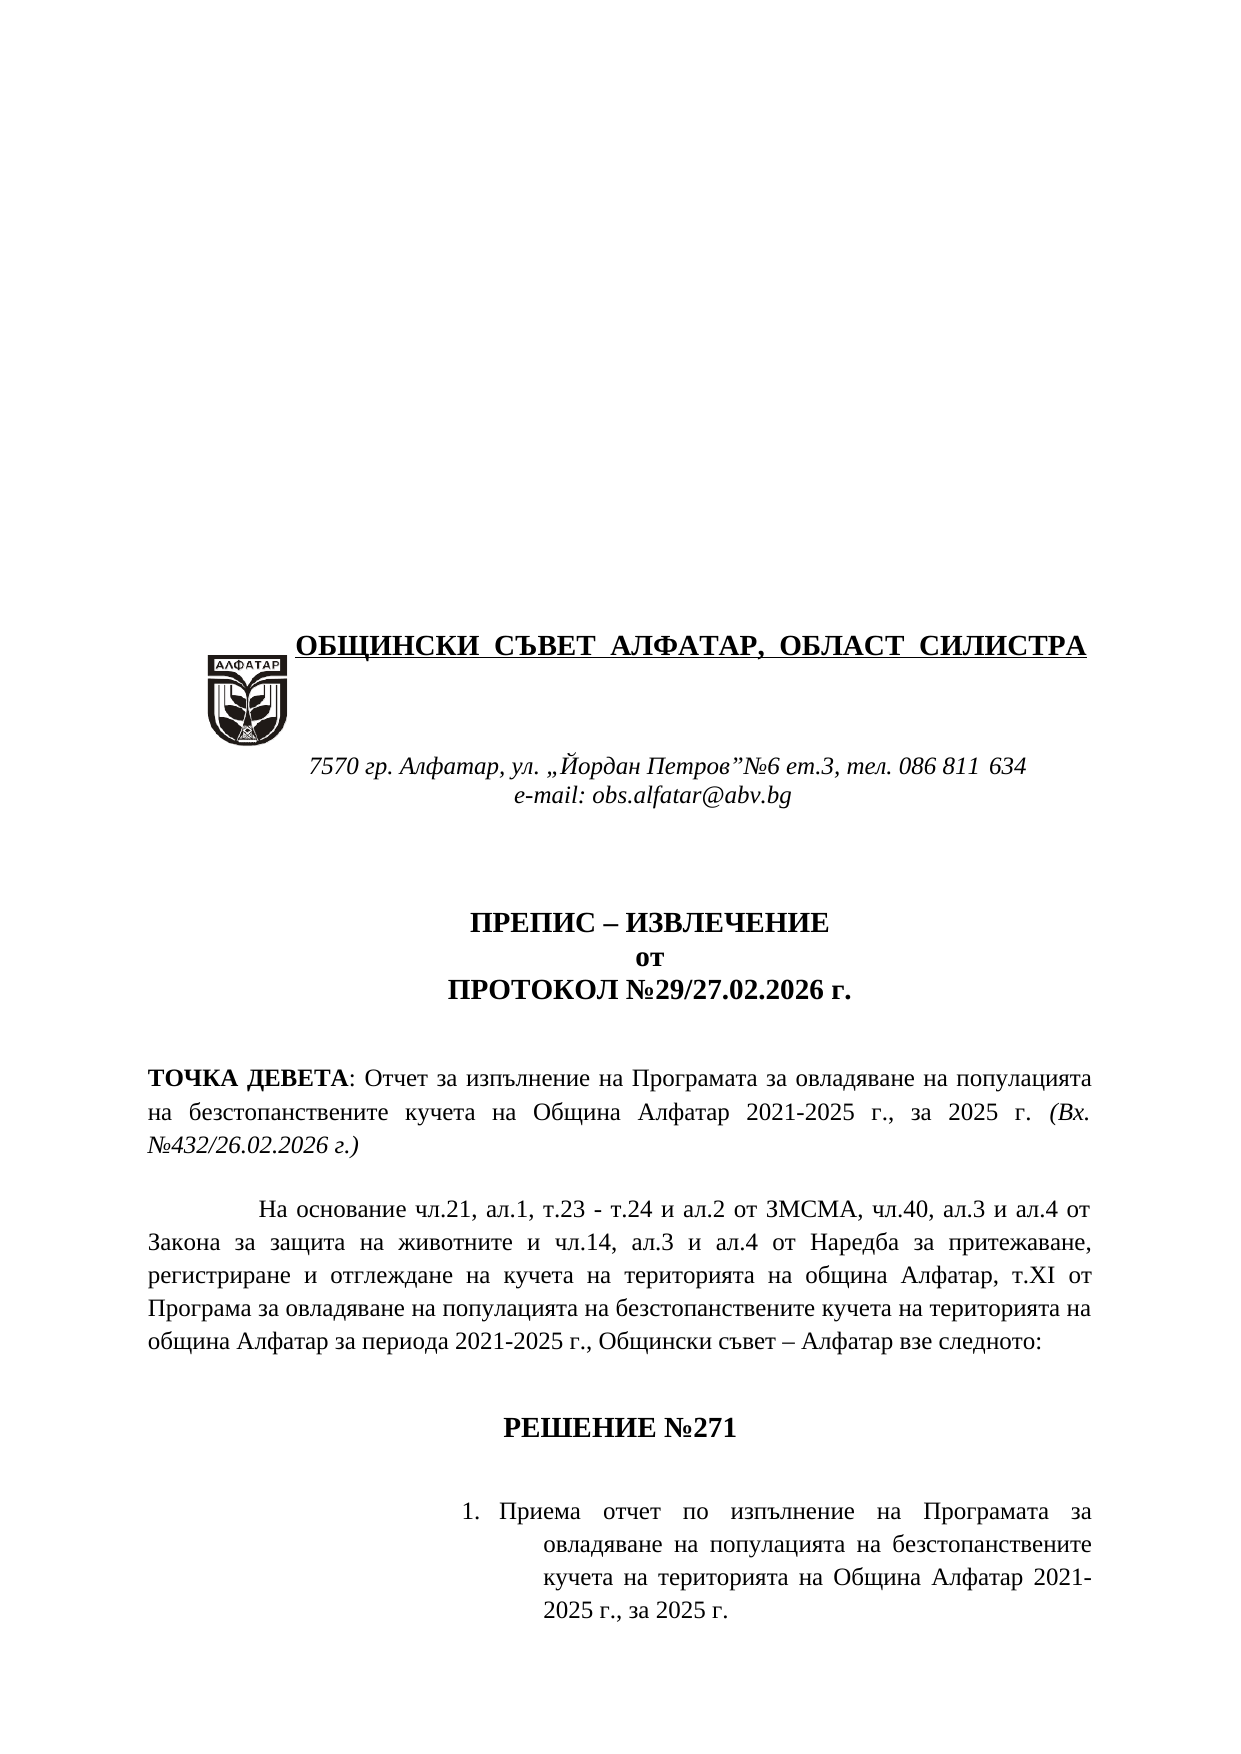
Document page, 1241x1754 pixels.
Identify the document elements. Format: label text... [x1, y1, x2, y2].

text ПРЕПИС – ИЗВЛЕЧЕНИЕ [148, 905, 1152, 939]
text ОБЩИНСКИ СЪВЕТ АЛФАТАР, ОБЛАСТ СИЛИСТРА [148, 628, 1101, 747]
text e-mail: obs.alfatar@abv.bg [148, 781, 1101, 809]
text ПРОТОКОЛ №29/27.02.2026 г. [148, 972, 1152, 1006]
text ТОЧКА ДЕВЕТА: Отчет за изпълнение на Програмата за овладяване на популацията на безстопанствените кучета на Община Алфатар 2021-2025 г., за 2025 г. (Вх.№432/26.02.2026 г.) [148, 1059, 1093, 1161]
text 7570 гр. Алфатар, ул. „Йордан Петров”№6 ет.3, тел. 086 811 634 [148, 747, 1101, 781]
text РЕШЕНИЕ №271 [148, 1410, 1093, 1443]
text На основание чл.21, ал.1, т.23 - т.24 и ал.2 от ЗМСМА, чл.40, ал.3 и ал.4 от Закона за защита на животните и чл.14, ал.3 и ал.4 от Наредба за притежаване, регистриране и отглеждане на кучета на територията на община Алфатар, т.ХІ от Програма за овладяване на популацията на безстопанствените кучета на територията на община Алфатар за периода 2021-2025 г., Общински съвет – Алфатар взе следното: [148, 1194, 1093, 1354]
text от [148, 939, 1152, 972]
list Приема отчет по изпълнение на Програмата за овладяване на популацията на безстопанствените кучета на територията на Община Алфатар 2021-2025 г., за 2025 г. [461, 1496, 1093, 1624]
